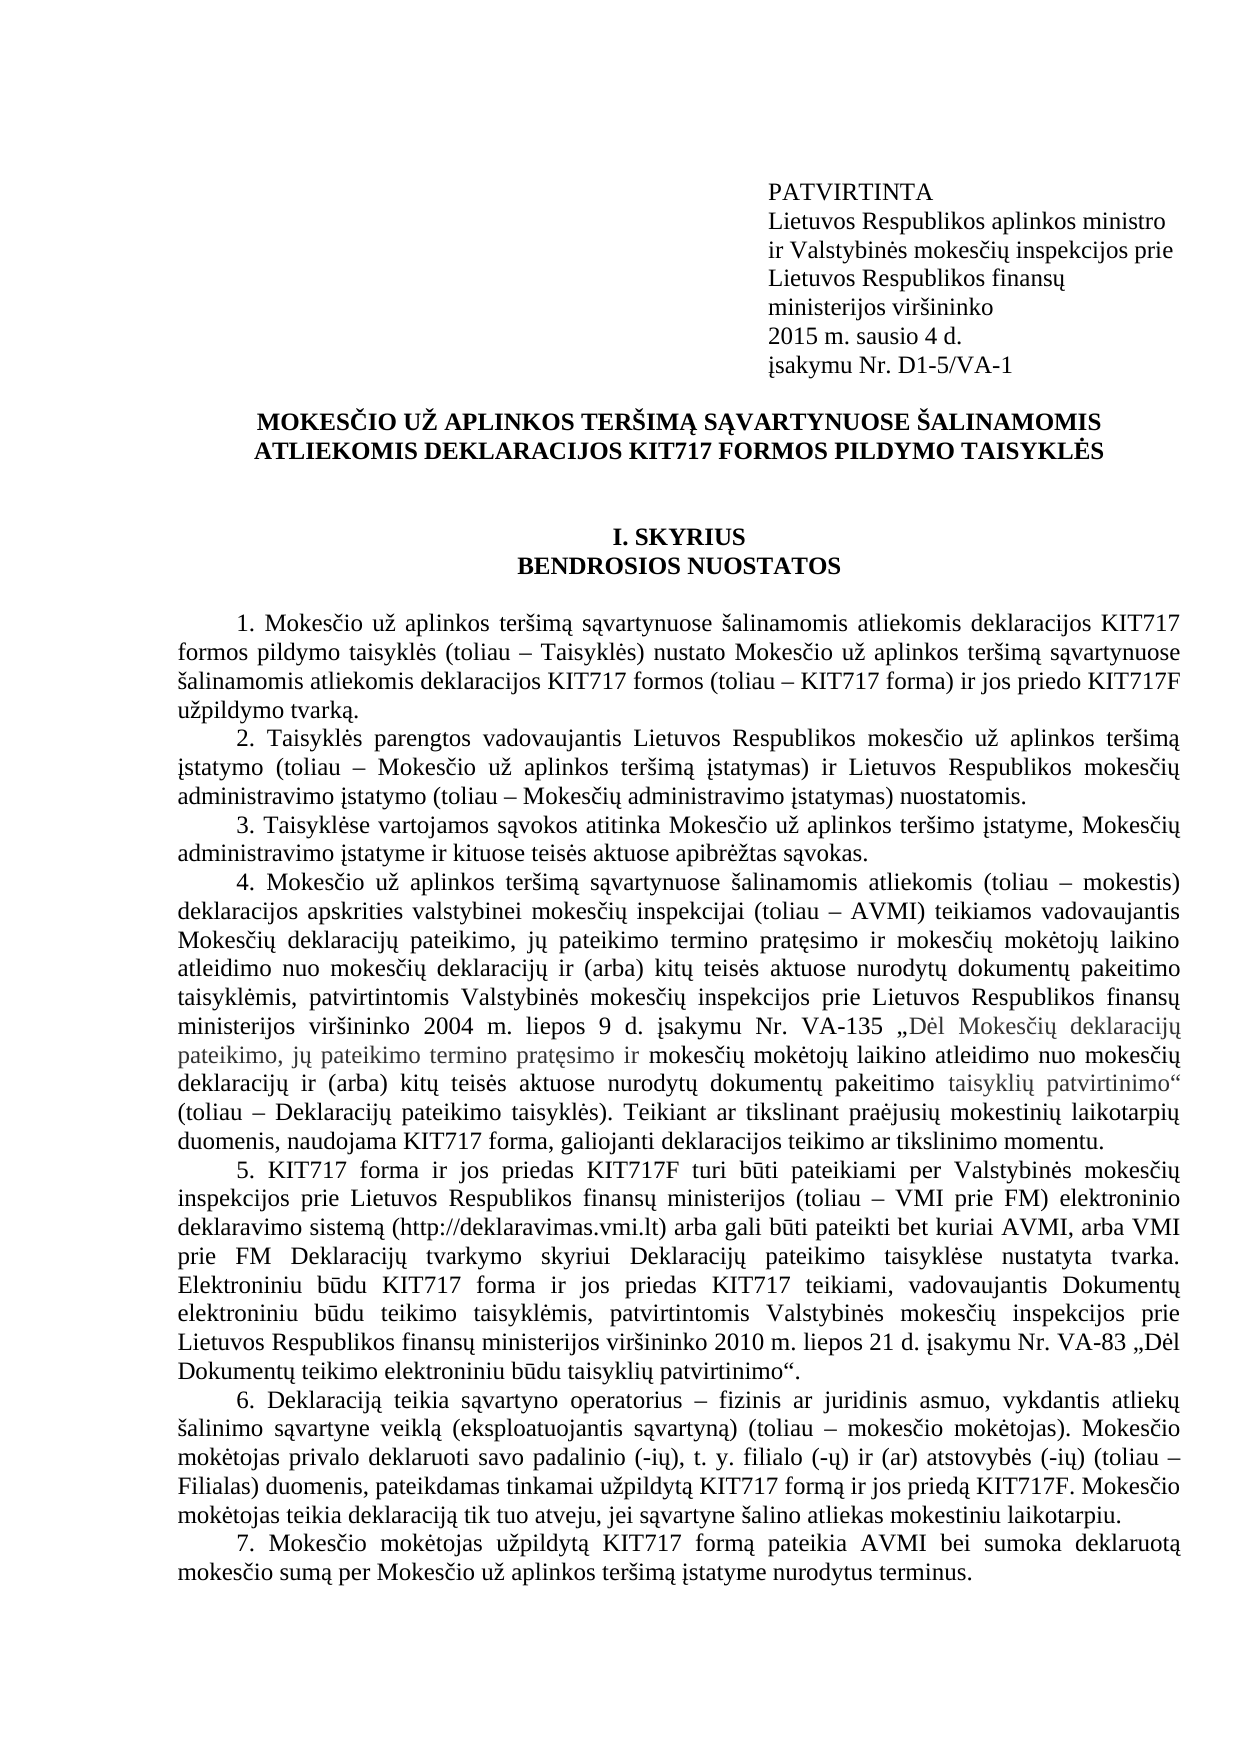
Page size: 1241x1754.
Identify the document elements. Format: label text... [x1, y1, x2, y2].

text I. SKYRIUS [177, 522, 1181, 551]
text 2. Taisyklės parengtos vadovaujantis Lietuvos Respublikos mokesčio už aplinkos teršimą įstatymo (toliau – Mokesčio už aplinkos teršimą įstatymas) ir Lietuvos Respublikos mokesčių administravimo įstatymo (toliau – Mokesčių administravimo įstatymas) nuostatomis. [177, 723, 1181, 810]
text 1. Mokesčio už aplinkos teršimą sąvartynuose šalinamomis atliekomis deklaracijos KIT717 formos pildymo taisyklės (toliau – Taisyklės) nustato Mokesčio už aplinkos teršimą sąvartynuose šalinamomis atliekomis deklaracijos KIT717 formos (toliau – KIT717 forma) ir jos priedo KIT717F užpildymo tvarką. [177, 608, 1181, 723]
text BENDROSIOS NUOSTATOS [177, 551, 1181, 580]
text Lietuvos Respublikos aplinkos ministro ir Valstybinės mokesčių inspekcijos prie [768, 206, 1181, 263]
text 4. Mokesčio už aplinkos teršimą sąvartynuose šalinamomis atliekomis (toliau – mokestis) deklaracijos apskrities valstybinei mokesčių inspekcijai (toliau – AVMI) teikiamos vadovaujantis Mokesčių deklaracijų pateikimo, jų pateikimo termino pratęsimo ir mokesčių mokėtojų laikino atleidimo nuo mokesčių deklaracijų ir (arba) kitų teisės aktuose nurodytų dokumentų pakeitimo taisyklėmis, patvirtintomis Valstybinės mokesčių inspekcijos prie Lietuvos Respublikos finansų ministerijos viršininko 2004 m. liepos 9 d. įsakymu Nr. VA-135 „Dėl Mokesčių deklaracijų pateikimo, jų pateikimo termino pratęsimo ir mokesčių mokėtojų laikino atleidimo nuo mokesčių deklaracijų ir (arba) kitų teisės aktuose nurodytų dokumentų pakeitimo taisyklių patvirtinimo“ (toliau – Deklaracijų pateikimo taisyklės). Teikiant ar tikslinant praėjusių mokestinių laikotarpių duomenis, naudojama KIT717 forma, galiojanti deklaracijos teikimo ar tikslinimo momentu. [177, 867, 1181, 1155]
text 6. Deklaraciją teikia sąvartyno operatorius – fizinis ar juridinis asmuo, vykdantis atliekų šalinimo sąvartyne veiklą (eksploatuojantis sąvartyną) (toliau – mokesčio mokėtojas). Mokesčio mokėtojas privalo deklaruoti savo padalinio (-ių), t. y. filialo (-ų) ir (ar) atstovybės (-ių) (toliau – Filialas) duomenis, pateikdamas tinkamai užpildytą KIT717 formą ir jos priedą KIT717F. Mokesčio mokėtojas teikia deklaraciją tik tuo atveju, jei sąvartyne šalino atliekas mokestiniu laikotarpiu. [177, 1385, 1181, 1528]
text 7. Mokesčio mokėtojas užpildytą KIT717 formą pateikia AVMI bei sumoka deklaruotą mokesčio sumą per Mokesčio už aplinkos teršimą įstatyme nurodytus terminus. [177, 1528, 1181, 1586]
text įsakymu Nr. D1-5/VA-1 [768, 350, 1181, 378]
text 5. KIT717 forma ir jos priedas KIT717F turi būti pateikiami per Valstybinės mokesčių inspekcijos prie Lietuvos Respublikos finansų ministerijos (toliau – VMI prie FM) elektroninio deklaravimo sistemą (http://deklaravimas.vmi.lt) arba gali būti pateikti bet kuriai AVMI, arba VMI prie FM Deklaracijų tvarkymo skyriui Deklaracijų pateikimo taisyklėse nustatyta tvarka. Elektroniniu būdu KIT717 forma ir jos priedas KIT717 teikiami, vadovaujantis Dokumentų elektroniniu būdu teikimo taisyklėmis, patvirtintomis Valstybinės mokesčių inspekcijos prie Lietuvos Respublikos finansų ministerijos viršininko 2010 m. liepos 21 d. įsakymu Nr. VA-83 „Dėl Dokumentų teikimo elektroniniu būdu taisyklių patvirtinimo“. [177, 1155, 1181, 1385]
text 3. Taisyklėse vartojamos sąvokos atitinka Mokesčio už aplinkos teršimo įstatyme, Mokesčių administravimo įstatyme ir kituose teisės aktuose apibrėžtas sąvokas. [177, 810, 1181, 867]
text Lietuvos Respublikos finansų ministerijos viršininko [768, 263, 1181, 321]
text MOKESČIO UŽ APLINKOS TERŠIMĄ SĄVARTYNUOSE ŠALINAMOMIS ATLIEKOMIS DEKLARACIJOS KIT717 FORMOS PILDYMO TAISYKLĖS [177, 407, 1181, 465]
text PATVIRTINTA [768, 177, 1181, 206]
text 2015 m. sausio 4 d. [768, 321, 1181, 350]
